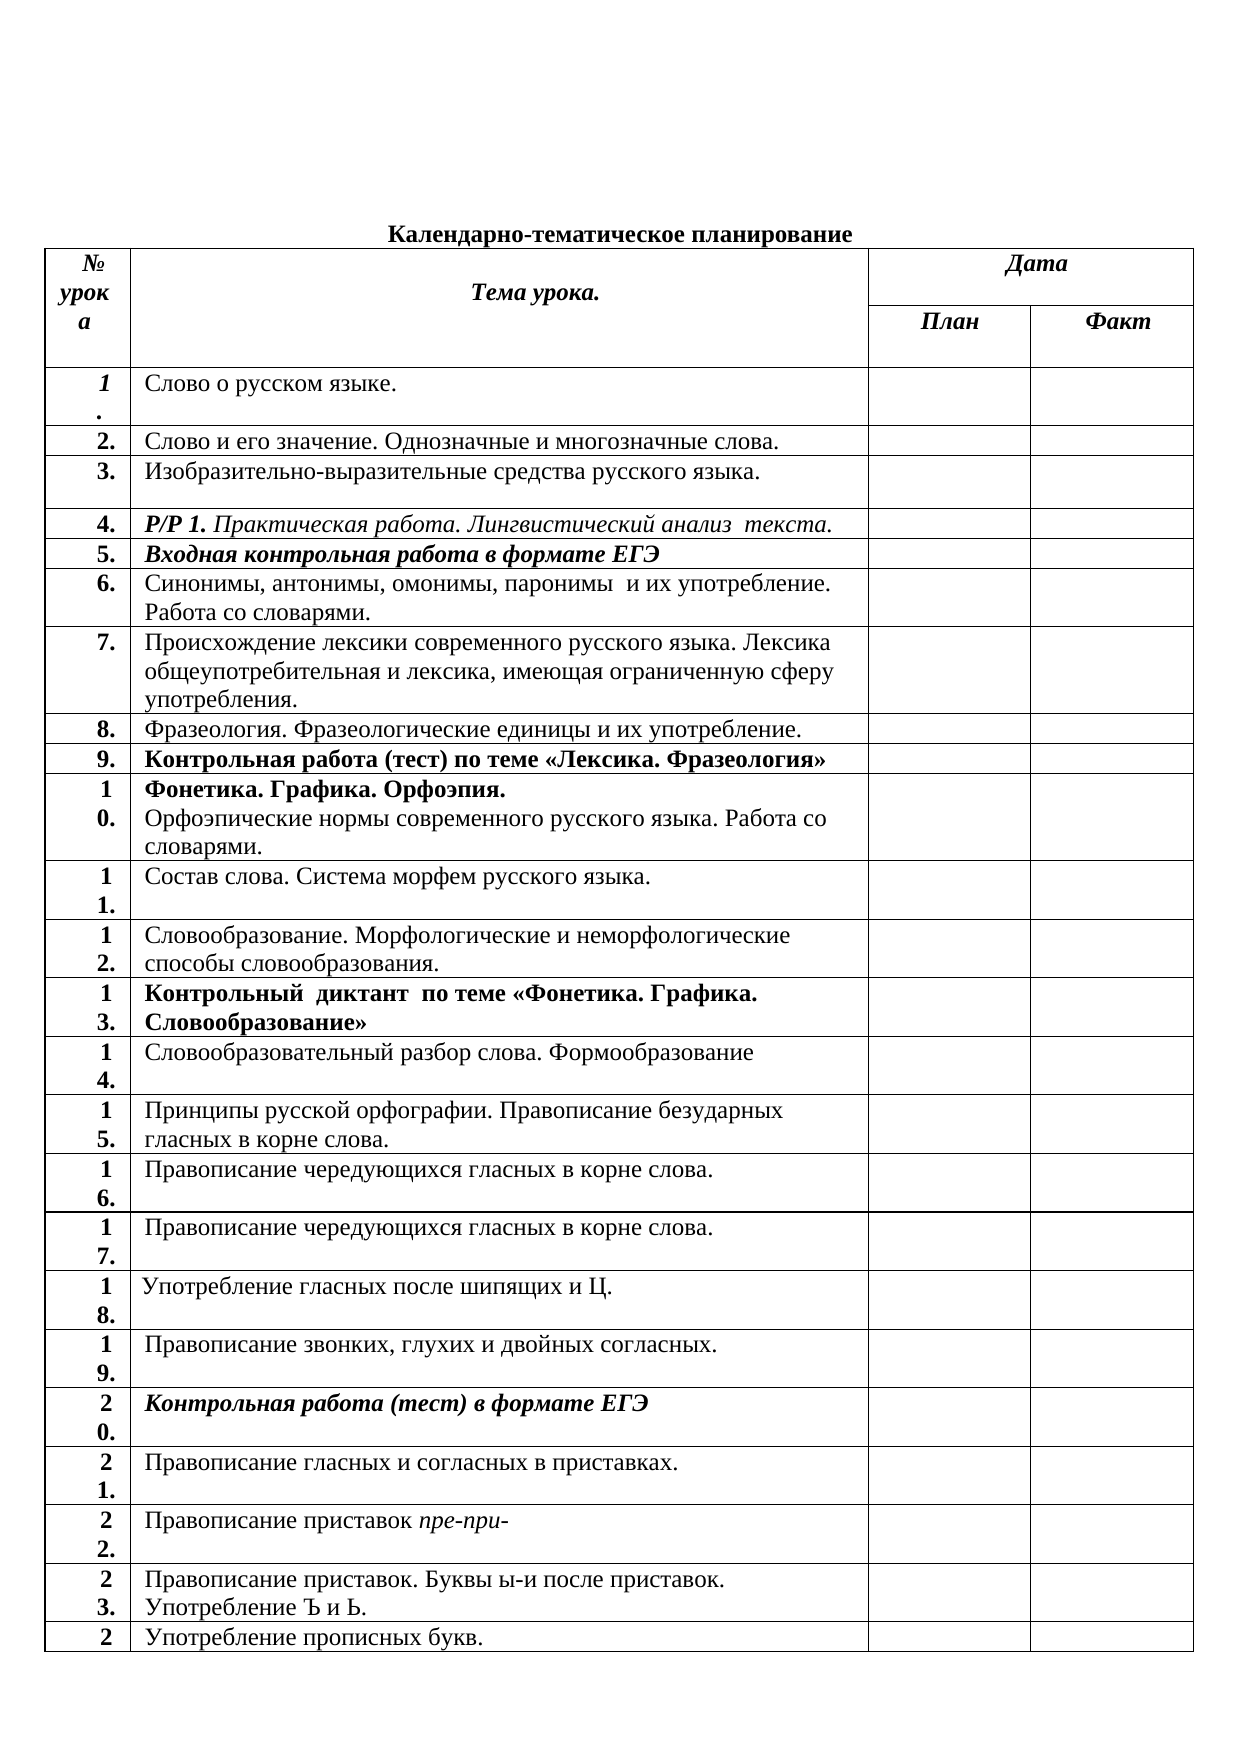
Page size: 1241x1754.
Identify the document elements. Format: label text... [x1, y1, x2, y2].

table_cell [1031, 569, 1193, 626]
table_cell [1031, 1037, 1193, 1094]
table_header Тема урока. [131, 249, 868, 367]
table_cell [869, 1505, 1030, 1563]
table_cell [1031, 714, 1193, 743]
table_cell [46, 774, 130, 860]
table_cell [869, 627, 1030, 713]
table_cell [869, 569, 1030, 626]
table_cell [1031, 1095, 1193, 1153]
table_cell [869, 509, 1030, 538]
table_cell Правописание гласных и согласных в приставках. [131, 1447, 868, 1504]
table_cell [869, 1330, 1030, 1387]
table_cell Словообразование. Морфологические и неморфологические способы словообразования. [131, 920, 868, 977]
table_cell [869, 1564, 1030, 1621]
table_cell Употребление гласных после шипящих и Ц. [131, 1271, 868, 1328]
table_cell Контрольный диктант по теме «Фонетика. Графика. Словообразование» [131, 978, 868, 1036]
table_cell [46, 1388, 130, 1446]
table_cell Контрольная работа (тест) в формате ЕГЭ [131, 1388, 868, 1446]
table_cell Факт [1031, 306, 1193, 367]
table_cell [46, 1505, 130, 1563]
table_cell [46, 368, 130, 425]
table_cell [869, 1447, 1030, 1504]
table_cell [46, 1095, 130, 1153]
table_cell [46, 744, 130, 773]
table_cell Слово о русском языке. [131, 368, 868, 425]
table_cell Контрольная работа (тест) по теме «Лексика. Фразеология» [131, 744, 868, 773]
table_cell [869, 368, 1030, 425]
table_cell [1031, 1622, 1193, 1651]
table_cell [869, 1388, 1030, 1446]
table_cell [1031, 744, 1193, 773]
table_cell [1031, 920, 1193, 977]
table_cell [869, 744, 1030, 773]
table_cell [1031, 861, 1193, 919]
table_cell [869, 978, 1030, 1036]
table_cell [869, 426, 1030, 455]
table_cell Фонетика. Графика. Орфоэпия. Орфоэпические нормы современного русского языка. Работа со словарями. [131, 774, 868, 860]
table_cell [869, 1271, 1030, 1328]
table_cell Правописание приставок пре-при- [131, 1505, 868, 1563]
table_cell [46, 1564, 130, 1621]
table_cell [1031, 1154, 1193, 1211]
table_cell [1031, 774, 1193, 860]
table_cell [869, 714, 1030, 743]
table_cell [1031, 368, 1193, 425]
table_cell [1031, 426, 1193, 455]
table_cell [869, 1095, 1030, 1153]
table_cell [1031, 978, 1193, 1036]
table_cell Состав слова. Система морфем русского языка. [131, 861, 868, 919]
table_cell [869, 861, 1030, 919]
table_cell [1031, 1388, 1193, 1446]
table_cell [1031, 1330, 1193, 1387]
table_header Дата [869, 249, 1193, 305]
table_cell [46, 1271, 130, 1328]
table_cell [46, 920, 130, 977]
table_cell [869, 1154, 1030, 1211]
text Календарно-тематическое планирование [75, 219, 1165, 247]
table_cell [46, 1622, 130, 1651]
table_cell Принципы русской орфографии. Правописание безударных гласных в корне слова. [131, 1095, 868, 1153]
table_cell [46, 509, 130, 538]
table_header № урока [46, 249, 130, 367]
table_cell Правописание звонких, глухих и двойных согласных. [131, 1330, 868, 1387]
table_cell [1031, 456, 1193, 508]
table_cell [1031, 1505, 1193, 1563]
table_cell [46, 539, 130, 567]
table_cell Происхождение лексики современного русского языка. Лексика общеупотребительная и лексика, имеющая ограниченную сферу употребления. [131, 627, 868, 713]
table_cell [1031, 509, 1193, 538]
table_cell [1031, 1447, 1193, 1504]
table_cell [46, 627, 130, 713]
table_cell Правописание чередующихся гласных в корне слова. [131, 1213, 868, 1270]
table_cell [1031, 627, 1193, 713]
table_cell [46, 861, 130, 919]
table_cell Синонимы, антонимы, омонимы, паронимы и их употребление. Работа со словарями. [131, 569, 868, 626]
table_cell Р/Р 1. Практическая работа. Лингвистический анализ текста. [131, 509, 868, 538]
table_cell Словообразовательный разбор слова. Формообразование [131, 1037, 868, 1094]
table_cell [46, 456, 130, 508]
table_cell Входная контрольная работа в формате ЕГЭ [131, 539, 868, 567]
table_cell [46, 978, 130, 1036]
table_cell [1031, 1271, 1193, 1328]
table_cell [1031, 1564, 1193, 1621]
table_cell [46, 569, 130, 626]
table_cell Изобразительно-выразительные средства русского языка. [131, 456, 868, 508]
table_cell Слово и его значение. Однозначные и многозначные слова. [131, 426, 868, 455]
table_cell [869, 456, 1030, 508]
table_cell Правописание приставок. Буквы ы-и после приставок. Употребление Ъ и Ь. [131, 1564, 868, 1621]
table_cell [46, 714, 130, 743]
table_cell [46, 1447, 130, 1504]
table_cell [869, 1622, 1030, 1651]
table_cell Употребление прописных букв. [131, 1622, 868, 1651]
table_cell [46, 1330, 130, 1387]
table_cell [46, 1037, 130, 1094]
table_cell План [869, 306, 1030, 367]
table_cell [46, 1213, 130, 1270]
table_cell [1031, 1213, 1193, 1270]
table_cell [869, 539, 1030, 567]
table_cell [869, 1037, 1030, 1094]
table_cell Правописание чередующихся гласных в корне слова. [131, 1154, 868, 1211]
table_cell [46, 1154, 130, 1211]
table_cell [869, 774, 1030, 860]
table_cell [869, 1213, 1030, 1270]
table_cell [869, 920, 1030, 977]
table_cell Фразеология. Фразеологические единицы и их употребление. [131, 714, 868, 743]
table_cell [1031, 539, 1193, 567]
table_cell [46, 426, 130, 455]
